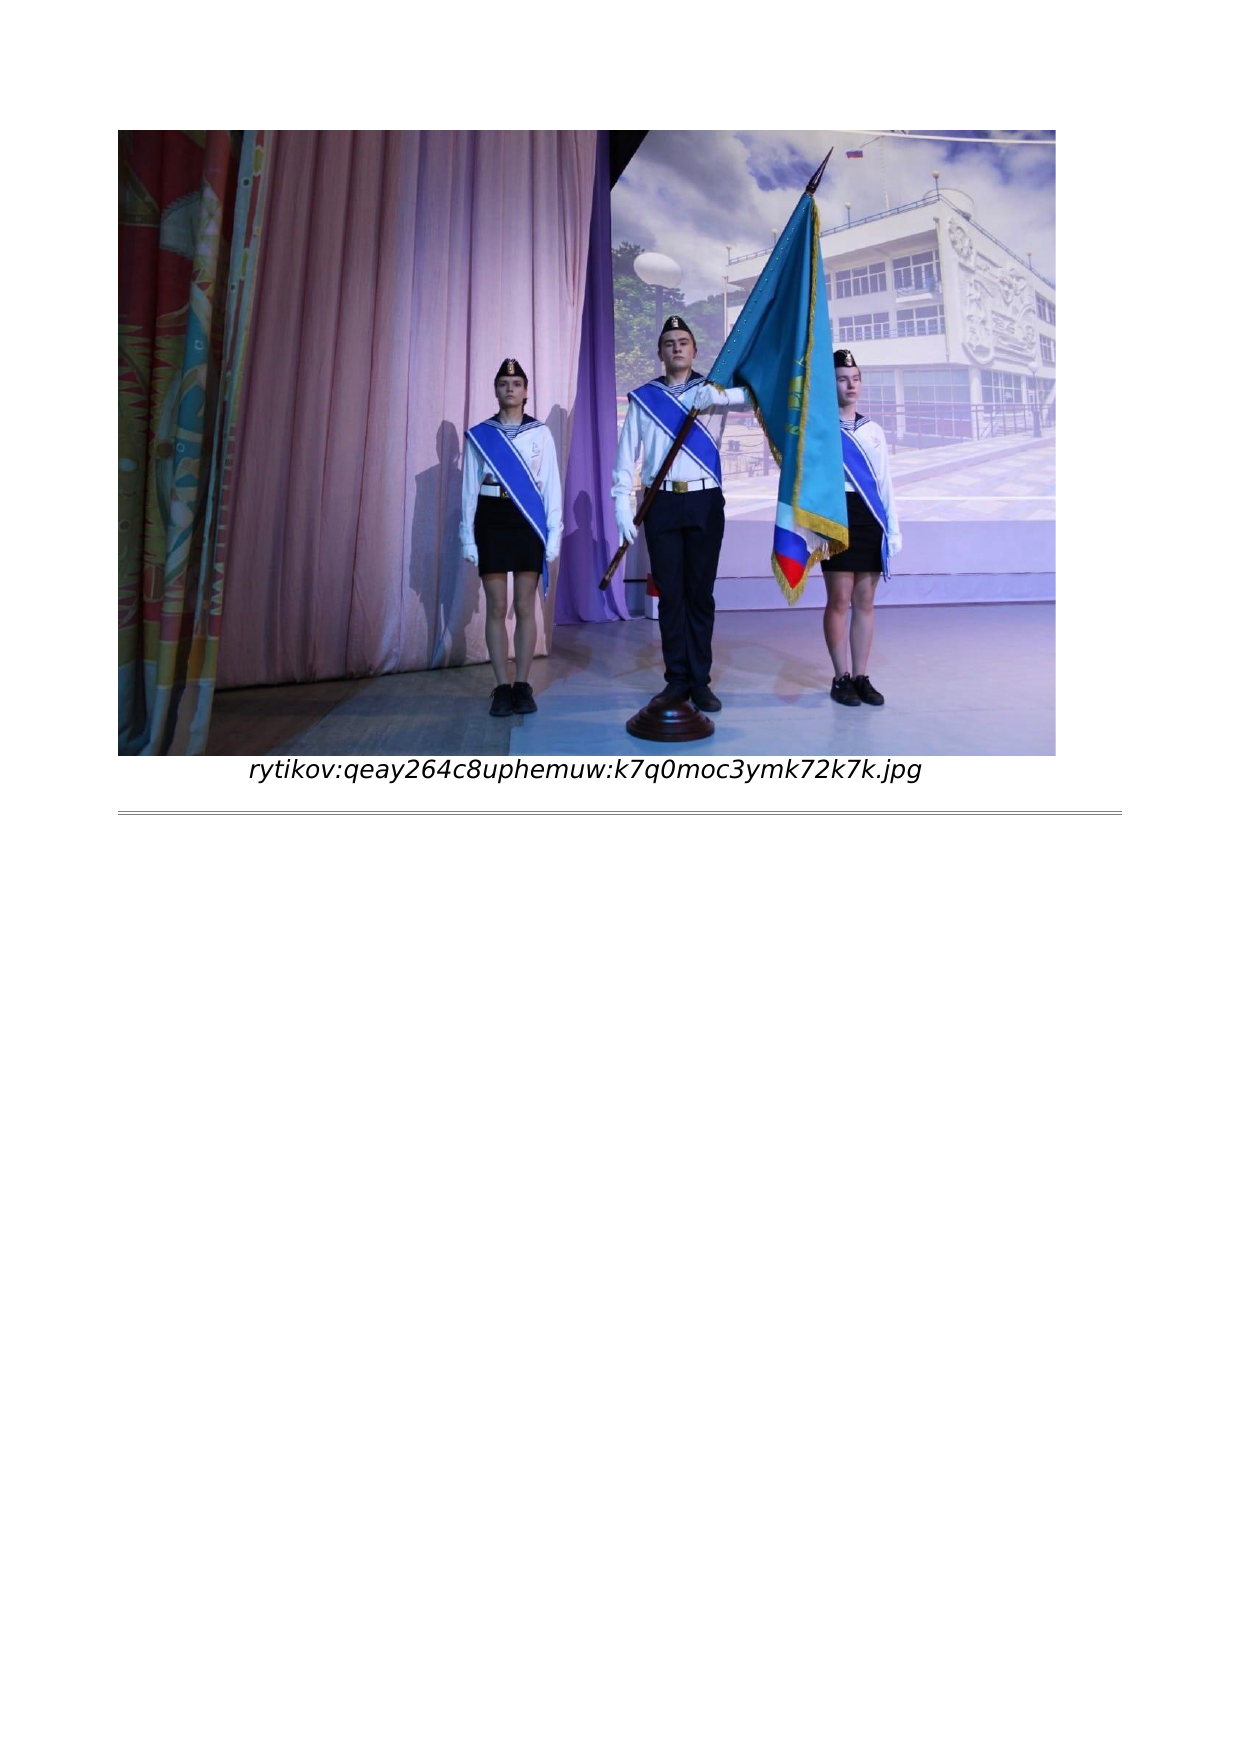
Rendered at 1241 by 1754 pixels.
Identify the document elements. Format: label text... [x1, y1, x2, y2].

picture [118, 130, 1056, 756]
text rytikov:qeay264c8uphemuw:k7q0moc3ymk72k7k.jpg [118, 756, 1056, 784]
